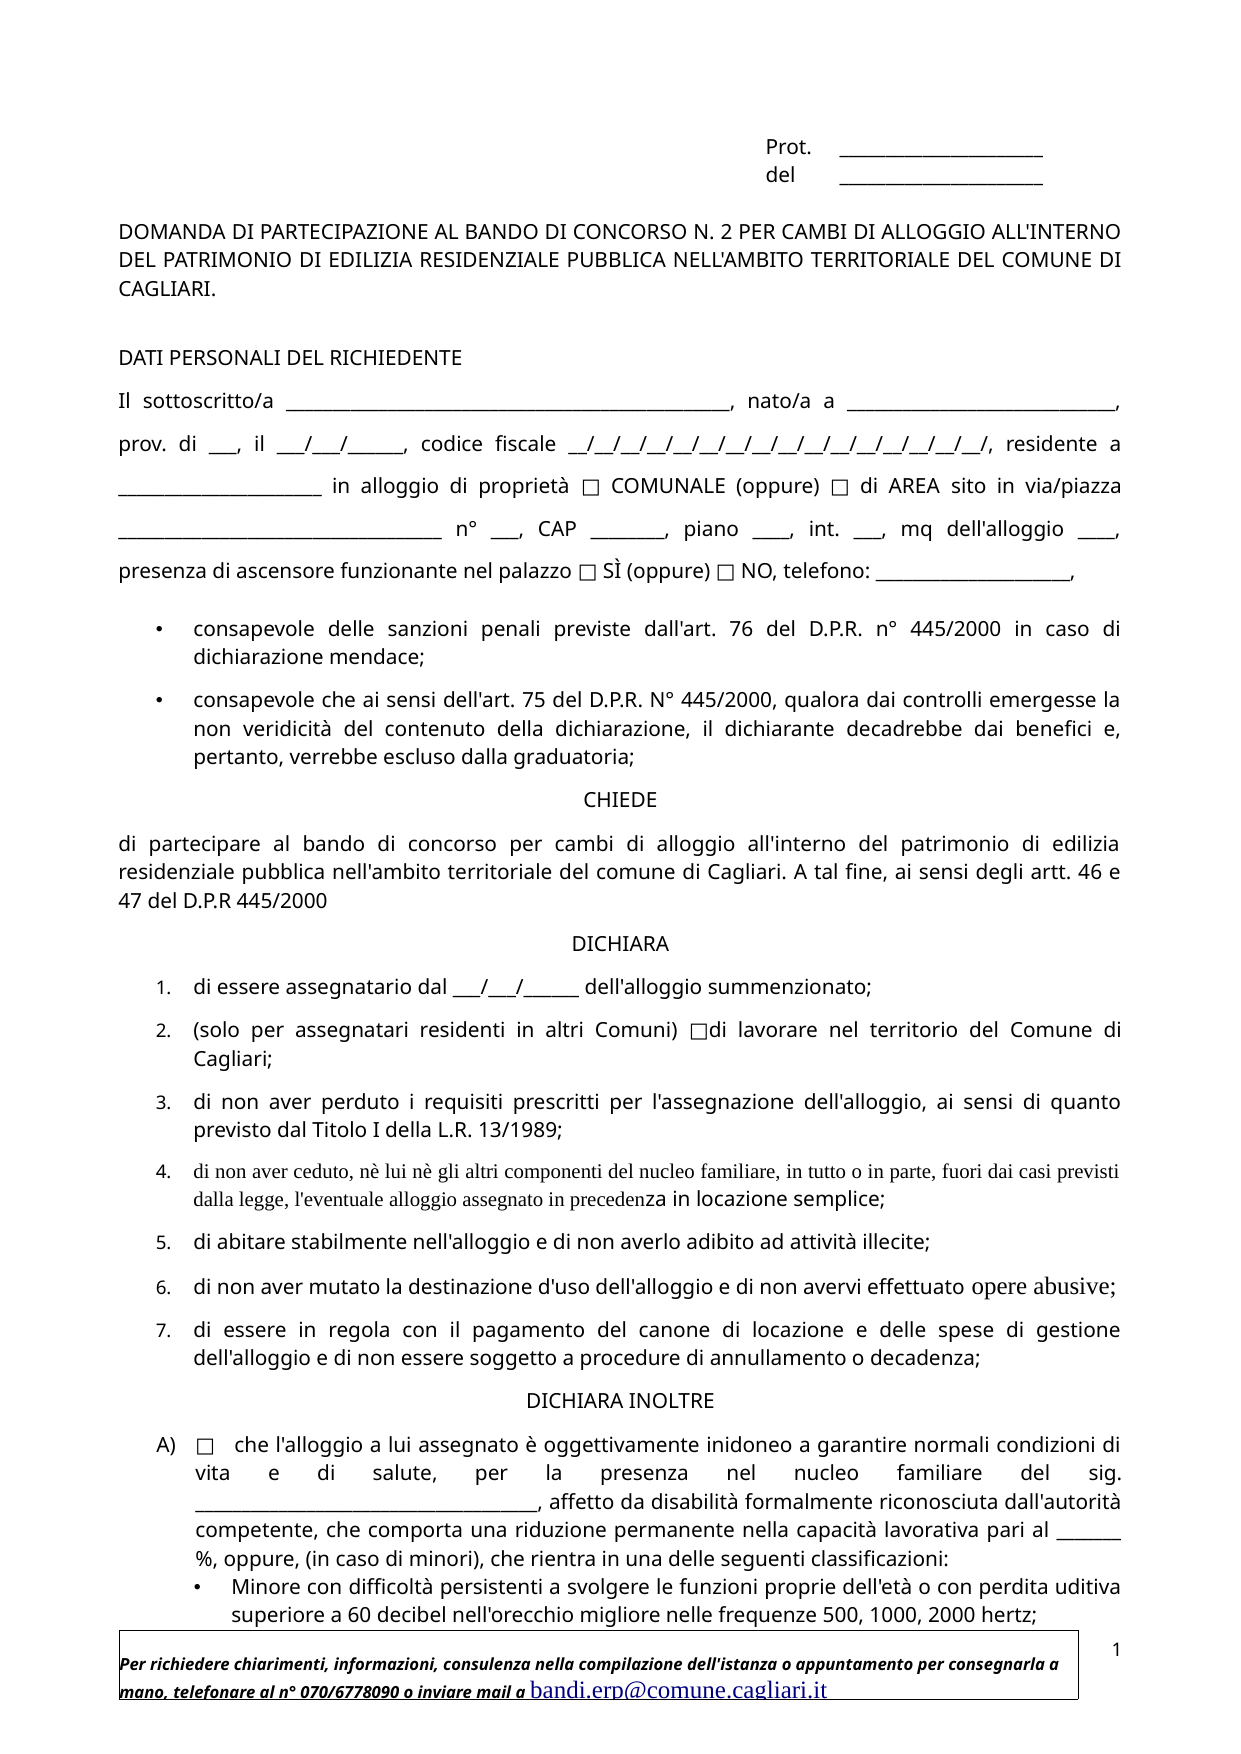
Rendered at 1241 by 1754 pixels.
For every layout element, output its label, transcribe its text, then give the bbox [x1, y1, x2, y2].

list consapevole delle sanzioni penali previste dall'art. 76 del D.P.R. n° 445/2000 in caso di dichiarazione mendace; [156, 614, 1122, 671]
list consapevole che ai sensi dell'art. 75 del D.P.R. N° 445/2000, qualora dai controlli emergesse la non veridicità del contenuto della dichiarazione, il dichiarante decadrebbe dai benefici e, pertanto, verrebbe escluso dalla graduatoria; [156, 686, 1122, 771]
text DICHIARA INOLTRE [118, 1387, 1122, 1415]
list di non aver ceduto, nè lui nè gli altri componenti del nucleo familiare, in tutto o in parte, fuori dai casi previsti dalla legge, l'eventuale alloggio assegnato in precedenza in locazione semplice; [156, 1159, 1122, 1213]
list Minore con difficoltà persistenti a svolgere le funzioni proprie dell'età o con perdita uditiva superiore a 60 decibel nell'orecchio migliore nelle frequenze 500, 1000, 2000 hertz; [193, 1572, 1122, 1629]
text di partecipare al bando di concorso per cambi di alloggio all'interno del patrimonio di edilizia residenziale pubblica nell'ambito territoriale del comune di Cagliari. A tal fine, ai sensi degli artt. 46 e 47 del D.P.R 445/2000 [118, 829, 1122, 914]
text DATI PERSONALI DEL RICHIEDENTE [118, 343, 1122, 371]
text DOMANDA DI PARTECIPAZIONE AL BANDO DI CONCORSO N. 2 PER CAMBI DI ALLOGGIO ALL'INTERNO DEL PATRIMONIO DI EDILIZIA RESIDENZIALE PUBBLICA NELL'AMBITO TERRITORIALE DEL COMUNE DI CAGLIARI. [118, 217, 1122, 302]
list di essere in regola con il pagamento del canone di locazione e delle spese di gestione dell'alloggio e di non essere soggetto a procedure di annullamento o decadenza; [156, 1315, 1122, 1372]
text Il sottoscritto/a ________________________________________________, nato/a a _____________________________, prov. di ___, il ___/___/______, codice fiscale __/__/__/__/__/__/__/__/__/__/__/__/__/__/__/__/, residente a ______________________ in alloggio di proprietà □ COMUNALE (oppure) □ di AREA sito in via/piazza ___________________________________ n° ___, CAP ________, piano ____, int. ___, mq dell'alloggio ____, presenza di ascensore funzionante nel palazzo □ SÌ (oppure) □ NO, telefono: _____________________, [118, 386, 1122, 585]
list di non aver mutato la destinazione d'uso dell'alloggio e di non avervi effettuato opere abusive; [156, 1271, 1122, 1300]
text CHIEDE [118, 786, 1122, 814]
text Prot. ______________________ [765, 132, 1122, 160]
list di essere assegnatario dal ___/___/______ dell'alloggio summenzionato; [156, 972, 1122, 1001]
text A) □ che l'alloggio a lui assegnato è oggettivamente inidoneo a garantire normali condizioni di vita e di salute, per la presenza nel nucleo familiare del sig. _____________________________________, affetto da disabilità formalmente riconosciuta dall'autorità competente, che comporta una riduzione permanente nella capacità lavorativa pari al _______%, oppure, (in caso di minori), che rientra in una delle seguenti classificazioni: [156, 1430, 1122, 1572]
text del ______________________ [765, 160, 1122, 189]
list (solo per assegnatari residenti in altri Comuni) □di lavorare nel territorio del Comune di Cagliari; [156, 1015, 1122, 1072]
text DICHIARA [118, 929, 1122, 957]
list di non aver perduto i requisiti prescritti per l'assegnazione dell'alloggio, ai sensi di quanto previsto dal Titolo I della L.R. 13/1989; [156, 1087, 1122, 1144]
list di abitare stabilmente nell'alloggio e di non averlo adibito ad attività illecite; [156, 1227, 1122, 1256]
